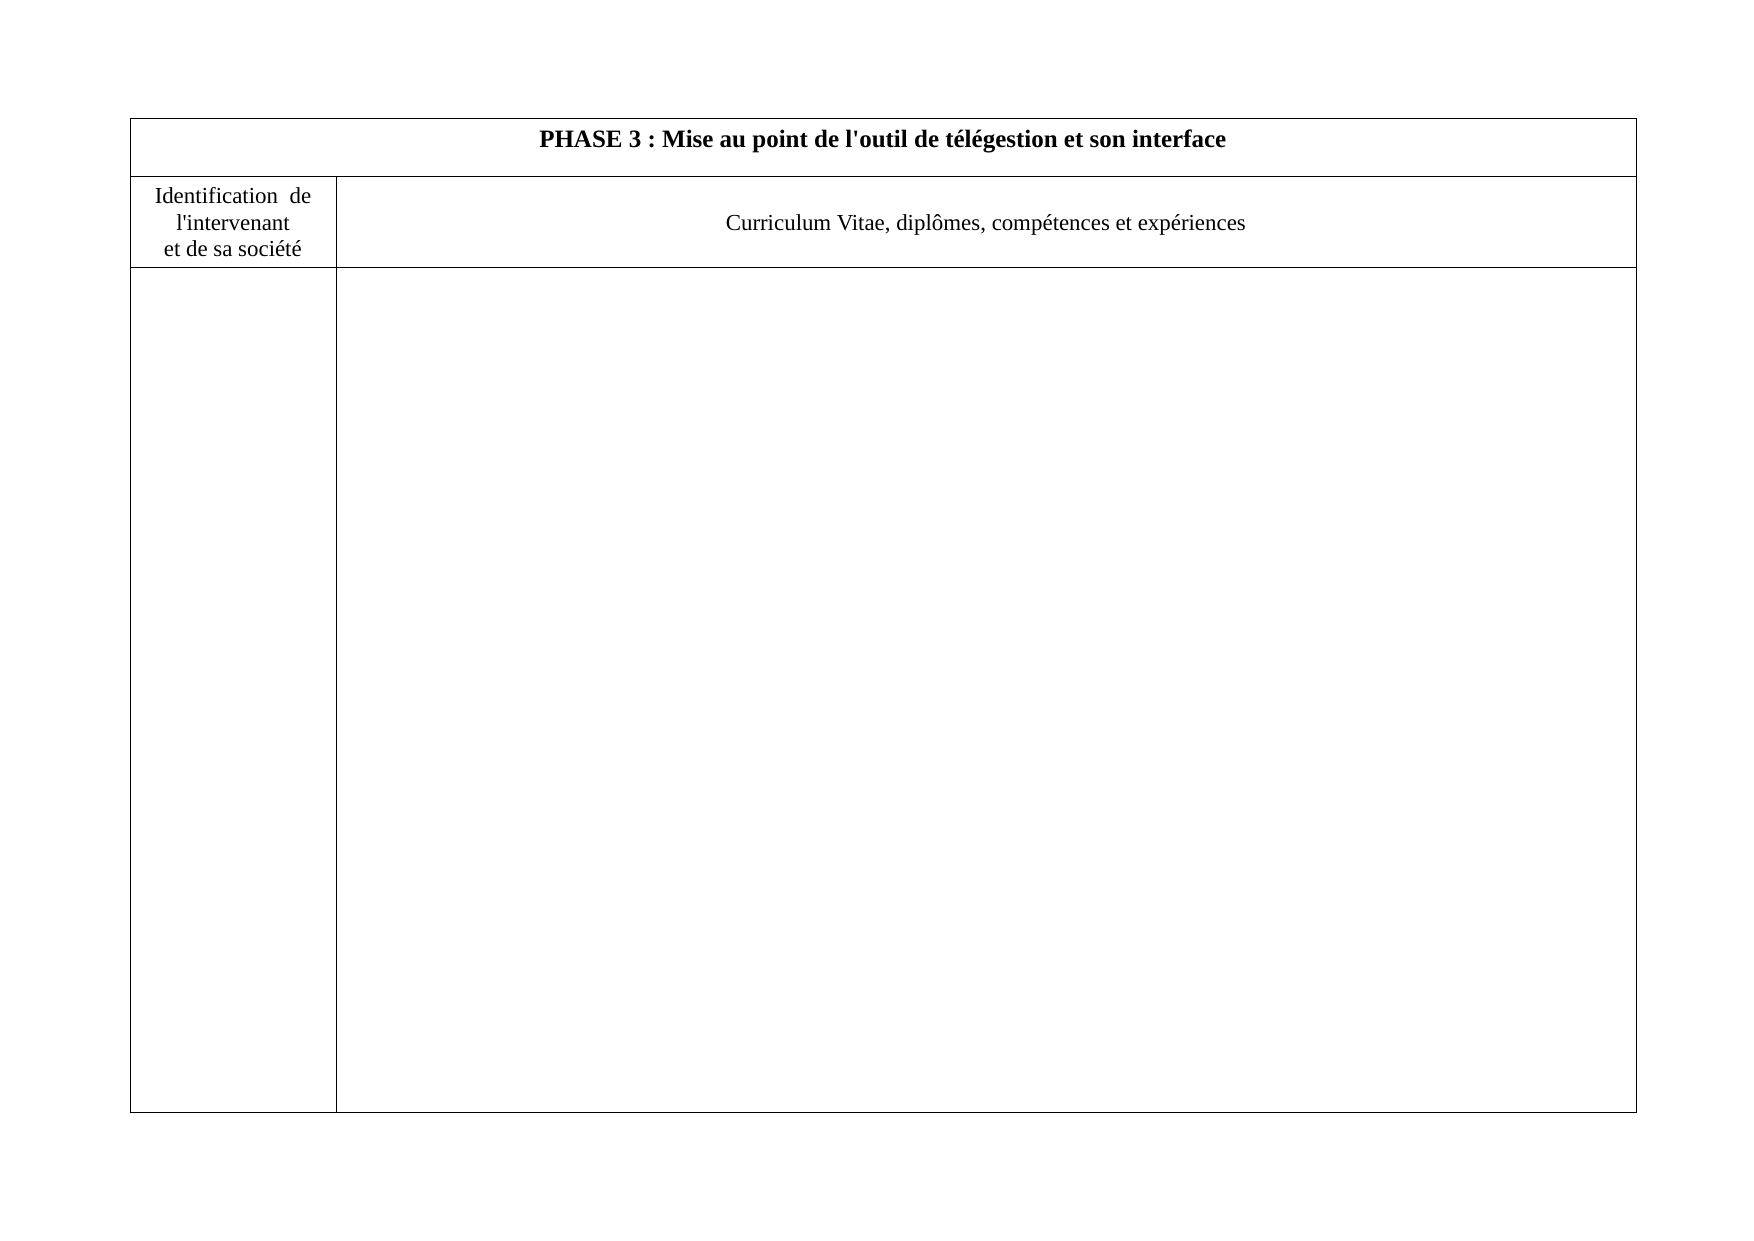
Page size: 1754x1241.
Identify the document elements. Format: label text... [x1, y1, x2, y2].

table_cell Curriculum Vitae, diplômes, compétences et expériences [337, 177, 1636, 267]
table_cell [337, 268, 1636, 1112]
table_cell [131, 268, 336, 1112]
table_cell PHASE 3 : Mise au point de l'outil de télégestion et son interface [131, 119, 1636, 176]
table_cell Identification de l'intervenant et de sa société [131, 177, 336, 267]
